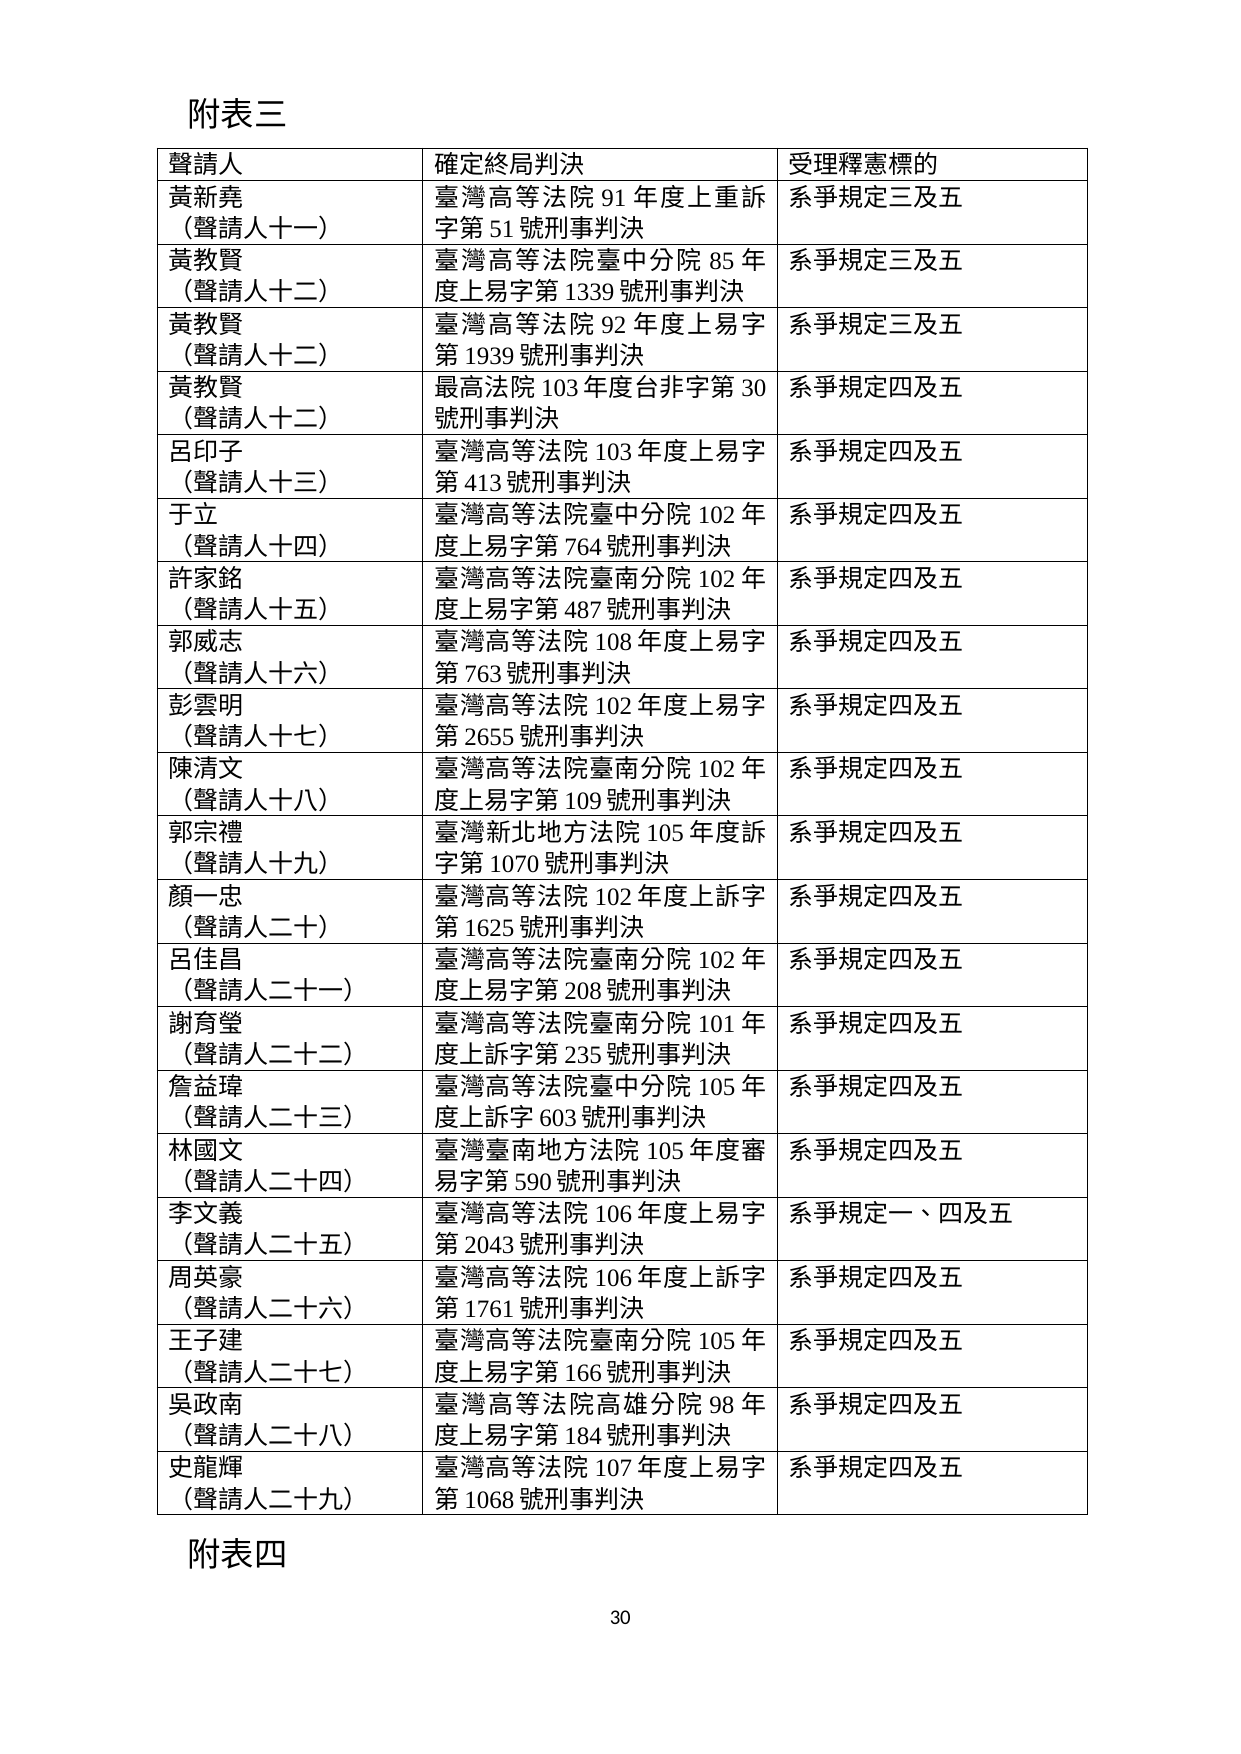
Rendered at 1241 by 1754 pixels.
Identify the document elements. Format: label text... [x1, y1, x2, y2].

table_cell 呂佳昌 （聲請人二十一） [158, 944, 422, 1006]
table_cell 臺灣新北地方法院105年度訴字第1070號刑事判決 [423, 816, 777, 879]
table_cell 系爭規定四及五 [778, 435, 1087, 498]
table_cell 臺灣高等法院91年度上重訴字第51號刑事判決 [423, 181, 777, 243]
table_cell 系爭規定三及五 [778, 308, 1087, 371]
table_cell 臺灣高等法院臺中分院102年度上易字第764號刑事判決 [423, 499, 777, 561]
table_cell 系爭規定四及五 [778, 1071, 1087, 1133]
table_cell 顏一忠 （聲請人二十） [158, 880, 422, 942]
table_cell 臺灣高等法院臺中分院85年度上易字第1339號刑事判決 [423, 245, 777, 307]
table_cell 周英豪 （聲請人二十六） [158, 1261, 422, 1324]
table_cell 系爭規定四及五 [778, 880, 1087, 942]
table_cell 林國文 （聲請人二十四） [158, 1134, 422, 1197]
table_cell 系爭規定三及五 [778, 181, 1087, 243]
table_cell 臺灣高等法院臺南分院105年度上易字第166號刑事判決 [423, 1325, 777, 1387]
table_header 受理釋憲標的 [778, 149, 1087, 180]
table_cell 系爭規定四及五 [778, 944, 1087, 1006]
table_cell 李文義 （聲請人二十五） [158, 1198, 422, 1260]
table_cell 臺灣高等法院106年度上易字第2043號刑事判決 [423, 1198, 777, 1260]
table_cell 系爭規定四及五 [778, 1007, 1087, 1069]
table_cell 臺灣高等法院106年度上訴字第1761號刑事判決 [423, 1261, 777, 1324]
table_cell 臺灣高等法院102年度上訴字第1625號刑事判決 [423, 880, 777, 942]
table_cell 臺灣高等法院92年度上易字第1939號刑事判決 [423, 308, 777, 371]
table_cell 謝育瑩 （聲請人二十二） [158, 1007, 422, 1069]
table_cell 呂印子 （聲請人十三） [158, 435, 422, 498]
table_cell 系爭規定四及五 [778, 562, 1087, 625]
table_cell 臺灣高等法院高雄分院98年度上易字第184號刑事判決 [423, 1388, 777, 1451]
table_cell 最高法院103年度台非字第30號刑事判決 [423, 372, 777, 434]
table_cell 黃教賢 （聲請人十二） [158, 308, 422, 371]
table_cell 臺灣高等法院臺南分院102年度上易字第487號刑事判決 [423, 562, 777, 625]
table_cell 臺灣高等法院臺南分院102年度上易字第109號刑事判決 [423, 753, 777, 815]
table_cell 系爭規定四及五 [778, 626, 1087, 688]
table_cell 系爭規定四及五 [778, 1388, 1087, 1451]
table_cell 臺灣高等法院臺中分院105年度上訴字603號刑事判決 [423, 1071, 777, 1133]
text 附表三 [187, 87, 1053, 136]
table_header 確定終局判決 [423, 149, 777, 180]
text 附表四 [187, 1528, 1053, 1576]
table_cell 黃新堯 （聲請人十一） [158, 181, 422, 243]
table_cell 系爭規定四及五 [778, 372, 1087, 434]
table_cell 系爭規定四及五 [778, 816, 1087, 879]
table_cell 郭宗禮 （聲請人十九） [158, 816, 422, 879]
table_cell 臺灣高等法院107年度上易字第1068號刑事判決 [423, 1452, 777, 1514]
table_cell 吳政南 （聲請人二十八） [158, 1388, 422, 1451]
table_cell 臺灣高等法院臺南分院102年度上易字第208號刑事判決 [423, 944, 777, 1006]
table_cell 臺灣高等法院102年度上易字第2655號刑事判決 [423, 689, 777, 752]
table_cell 系爭規定四及五 [778, 1261, 1087, 1324]
table_cell 臺灣臺南地方法院105年度審易字第590號刑事判決 [423, 1134, 777, 1197]
table_cell 臺灣高等法院103年度上易字第413號刑事判決 [423, 435, 777, 498]
table_cell 系爭規定四及五 [778, 753, 1087, 815]
table_cell 系爭規定一、四及五 [778, 1198, 1087, 1260]
table_cell 王子建 （聲請人二十七） [158, 1325, 422, 1387]
table_cell 陳清文 （聲請人十八） [158, 753, 422, 815]
table_header 聲請人 [158, 149, 422, 180]
table_cell 許家銘 （聲請人十五） [158, 562, 422, 625]
table_cell 系爭規定四及五 [778, 689, 1087, 752]
table_cell 系爭規定三及五 [778, 245, 1087, 307]
table_cell 郭威志 （聲請人十六） [158, 626, 422, 688]
table_cell 詹益瑋 （聲請人二十三） [158, 1071, 422, 1133]
table_cell 于立 （聲請人十四） [158, 499, 422, 561]
table_cell 系爭規定四及五 [778, 499, 1087, 561]
table_cell 臺灣高等法院臺南分院101年度上訴字第235號刑事判決 [423, 1007, 777, 1069]
table_cell 系爭規定四及五 [778, 1452, 1087, 1514]
table_cell 系爭規定四及五 [778, 1134, 1087, 1197]
table_cell 史龍輝 （聲請人二十九） [158, 1452, 422, 1514]
table_cell 臺灣高等法院108年度上易字第763號刑事判決 [423, 626, 777, 688]
table_cell 系爭規定四及五 [778, 1325, 1087, 1387]
table_cell 彭雲明 （聲請人十七） [158, 689, 422, 752]
table_cell 黃教賢 （聲請人十二） [158, 372, 422, 434]
table_cell 黃教賢 （聲請人十二） [158, 245, 422, 307]
